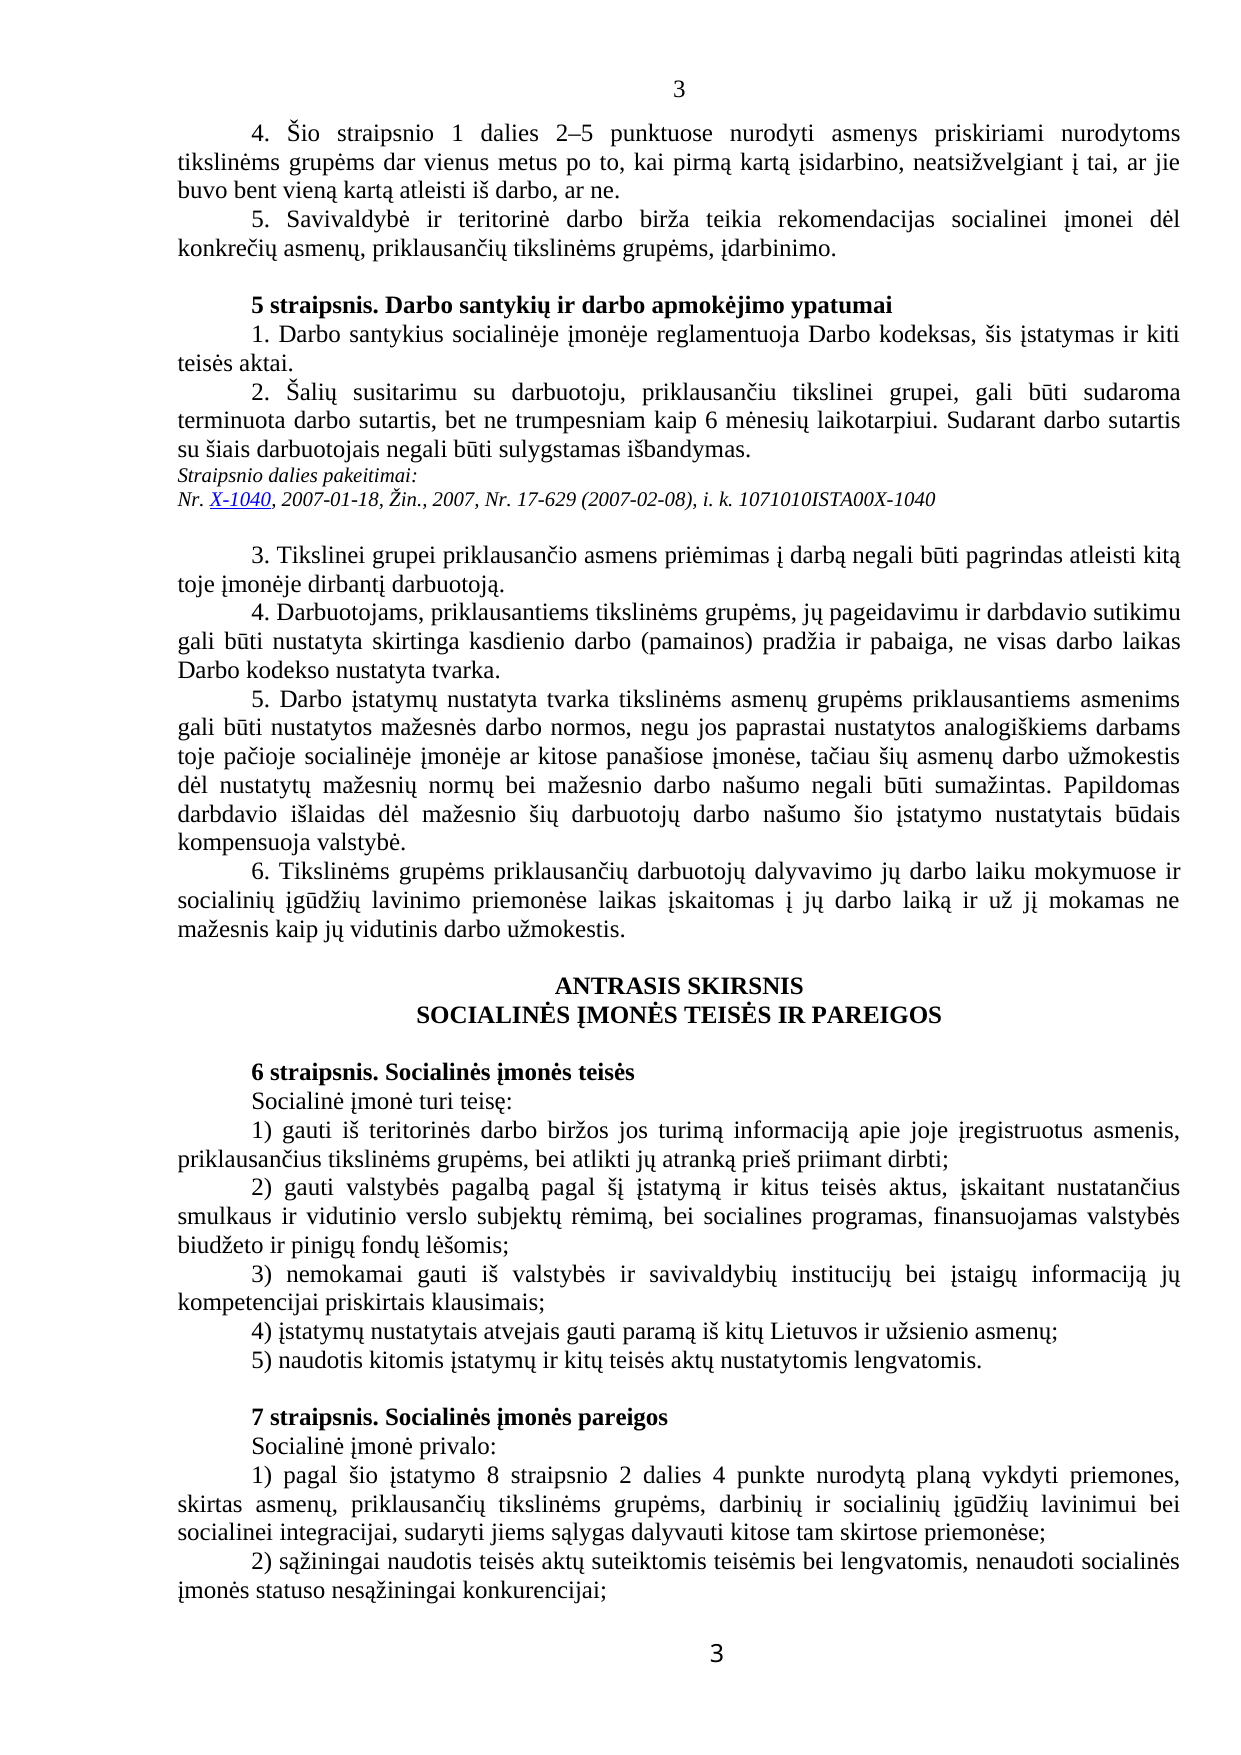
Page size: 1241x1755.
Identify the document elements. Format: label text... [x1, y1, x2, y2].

text 6. Tikslinėms grupėms priklausančių darbuotojų dalyvavimo jų darbo laiku mokymuose ir socialinių įgūdžių lavinimo priemonėse laikas įskaitomas į jų darbo laiką ir už jį mokamas ne mažesnis kaip jų vidutinis darbo užmokestis. [177, 856, 1181, 942]
text 5. Darbo įstatymų nustatyta tvarka tikslinėms asmenų grupėms priklausantiems asmenims gali būti nustatytos mažesnės darbo normos, negu jos paprastai nustatytos analogiškiems darbams toje pačioje socialinėje įmonėje ar kitose panašiose įmonėse, tačiau šių asmenų darbo užmokestis dėl nustatytų mažesnių normų bei mažesnio darbo našumo negali būti sumažintas. Papildomas darbdavio išlaidas dėl mažesnio šių darbuotojų darbo našumo šio įstatymo nustatytais būdais kompensuoja valstybė. [177, 684, 1181, 856]
text 2) gauti valstybės pagalbą pagal šį įstatymą ir kitus teisės aktus, įskaitant nustatančius smulkaus ir vidutinio verslo subjektų rėmimą, bei socialines programas, finansuojamas valstybės biudžeto ir pinigų fondų lėšomis; [177, 1172, 1181, 1259]
text 2. Šalių susitarimu su darbuotoju, priklausančiu tikslinei grupei, gali būti sudaroma terminuota darbo sutartis, bet ne trumpesniam kaip 6 mėnesių laikotarpiui. Sudarant darbo sutartis su šiais darbuotojais negali būti sulygstamas išbandymas. [177, 377, 1181, 463]
text 1) pagal šio įstatymo 8 straipsnio 2 dalies 4 punkte nurodytą planą vykdyti priemones, skirtas asmenų, priklausančių tikslinėms grupėms, darbinių ir socialinių įgūdžių lavinimui bei socialinei integracijai, sudaryti jiems sąlygas dalyvauti kitose tam skirtose priemonėse; [177, 1460, 1181, 1546]
text 6 straipsnis. Socialinės įmonės teisės [177, 1057, 1181, 1086]
text Socialinė įmonė turi teisę: [177, 1086, 1181, 1115]
text 2) sąžiningai naudotis teisės aktų suteiktomis teisėmis bei lengvatomis, nenaudoti socialinės įmonės statuso nesąžiningai konkurencijai; [177, 1546, 1181, 1604]
text 4) įstatymų nustatytais atvejais gauti paramą iš kitų Lietuvos ir užsienio asmenų; [177, 1316, 1181, 1345]
text Socialinės įmonės teisės ir pareigos [177, 1000, 1181, 1029]
text 3. Tikslinei grupei priklausančio asmens priėmimas į darbą negali būti pagrindas atleisti kitą toje įmonėje dirbantį darbuotoją. [177, 540, 1181, 597]
text 5 straipsnis. Darbo santykių ir darbo apmokėjimo ypatumai [177, 291, 1181, 319]
text 1) gauti iš teritorinės darbo biržos jos turimą informaciją apie joje įregistruotus asmenis, priklausančius tikslinėms grupėms, bei atlikti jų atranką prieš priimant dirbti; [177, 1115, 1181, 1172]
text Nr. X-1040, 2007-01-18, Žin., 2007, Nr. 17-629 (2007-02-08), i. k. 1071010ISTA00X-1040 [177, 487, 1181, 511]
text Socialinė įmonė privalo: [177, 1431, 1181, 1460]
text 4. Darbuotojams, priklausantiems tikslinėms grupėms, jų pageidavimu ir darbdavio sutikimu gali būti nustatyta skirtinga kasdienio darbo (pamainos) pradžia ir pabaiga, ne visas darbo laikas Darbo kodekso nustatyta tvarka. [177, 597, 1181, 684]
text 3) nemokamai gauti iš valstybės ir savivaldybių institucijų bei įstaigų informaciją jų kompetencijai priskirtais klausimais; [177, 1259, 1181, 1316]
text Straipsnio dalies pakeitimai: [177, 463, 1181, 487]
text 5) naudotis kitomis įstatymų ir kitų teisės aktų nustatytomis lengvatomis. [177, 1345, 1181, 1374]
text 1. Darbo santykius socialinėje įmonėje reglamentuoja Darbo kodeksas, šis įstatymas ir kiti teisės aktai. [177, 319, 1181, 377]
text 4. Šio straipsnio 1 dalies 2–5 punktuose nurodyti asmenys priskiriami nurodytoms tikslinėms grupėms dar vienus metus po to, kai pirmą kartą įsidarbino, neatsižvelgiant į tai, ar jie buvo bent vieną kartą atleisti iš darbo, ar ne. [177, 118, 1181, 204]
text 7 straipsnis. Socialinės įmonės pareigos [177, 1402, 1181, 1431]
text ANTRASIS skirsnis [177, 971, 1181, 1000]
text 5. Savivaldybė ir teritorinė darbo birža teikia rekomendacijas socialinei įmonei dėl konkrečių asmenų, priklausančių tikslinėms grupėms, įdarbinimo. [177, 204, 1181, 262]
